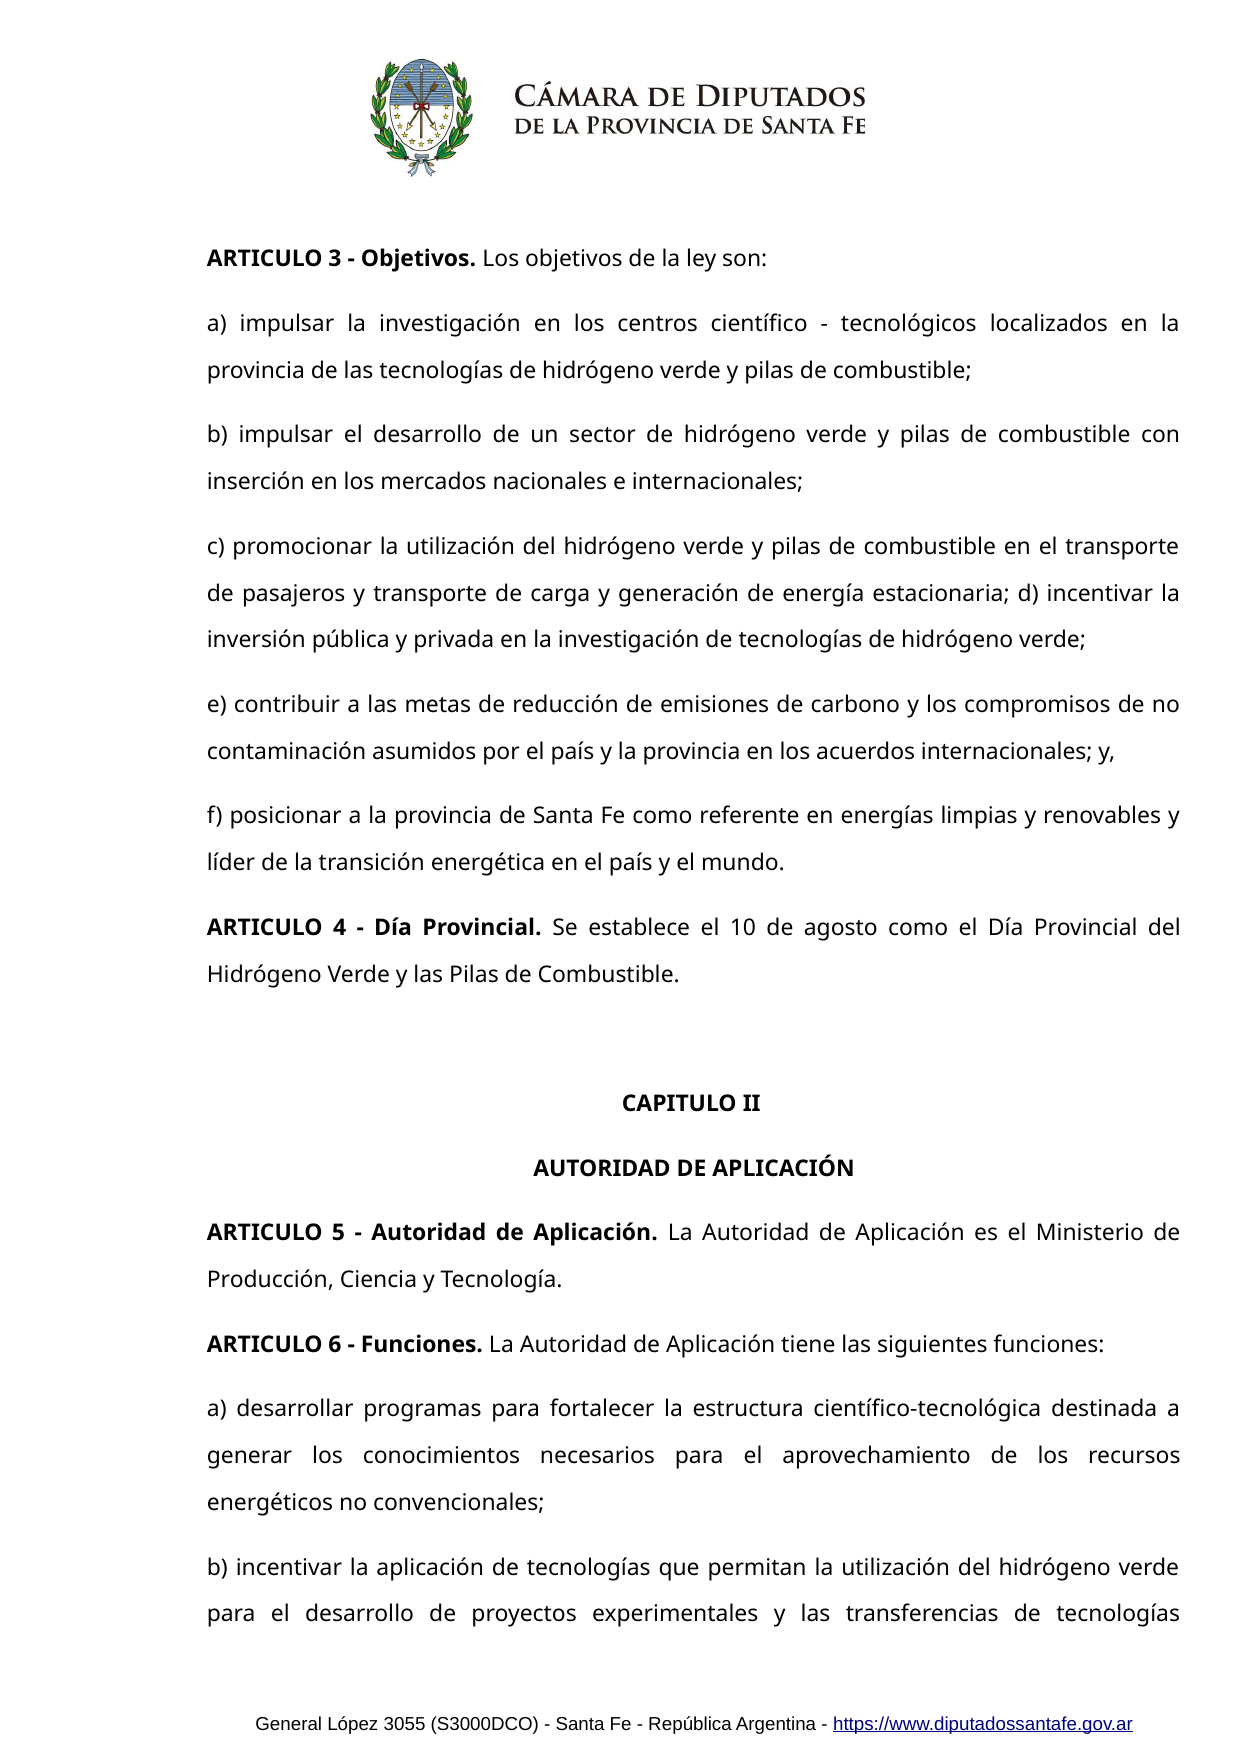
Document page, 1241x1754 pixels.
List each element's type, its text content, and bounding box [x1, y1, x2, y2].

text b) incentivar la aplicación de tecnologías que permitan la utilización del hidrógeno verde para el desarrollo de proyectos experimentales y las transferencias de tecnologías [207, 1551, 1181, 1629]
picture [370, 59, 866, 181]
text e) contribuir a las metas de reducción de emisiones de carbono y los compromisos de no contaminación asumidos por el país y la provincia en los acuerdos internacionales; y, [207, 688, 1181, 766]
text a) impulsar la investigación en los centros científico - tecnológicos localizados en la provincia de las tecnologías de hidrógeno verde y pilas de combustible; [207, 307, 1181, 385]
text ARTICULO 3 - Objetivos. Los objetivos de la ley son: [207, 242, 1181, 273]
text ARTICULO 5 - Autoridad de Aplicación. La Autoridad de Aplicación es el Ministerio de Producción, Ciencia y Tecnología. [207, 1216, 1181, 1294]
text ARTICULO 6 - Funciones. La Autoridad de Aplicación tiene las siguientes funciones: [207, 1328, 1181, 1359]
text b) impulsar el desarrollo de un sector de hidrógeno verde y pilas de combustible con inserción en los mercados nacionales e internacionales; [207, 418, 1181, 496]
text f) posicionar a la provincia de Santa Fe como referente en energías limpias y renovables y líder de la transición energética en el país y el mundo. [207, 799, 1181, 878]
text ARTICULO 4 - Día Provincial. Se establece el 10 de agosto como el Día Provincial del Hidrógeno Verde y las Pilas de Combustible. [207, 911, 1181, 989]
text a) desarrollar programas para fortalecer la estructura científico-tecnológica destinada a generar los conocimientos necesarios para el aprovechamiento de los recursos energéticos no convencionales; [207, 1392, 1181, 1517]
text AUTORIDAD DE APLICACIÓN [207, 1152, 1181, 1183]
text CAPITULO II [207, 1087, 1181, 1118]
text c) promocionar la utilización del hidrógeno verde y pilas de combustible en el transporte de pasajeros y transporte de carga y generación de energía estacionaria; d) incentivar la inversión pública y privada en la investigación de tecnologías de hidrógeno verde; [207, 530, 1181, 655]
